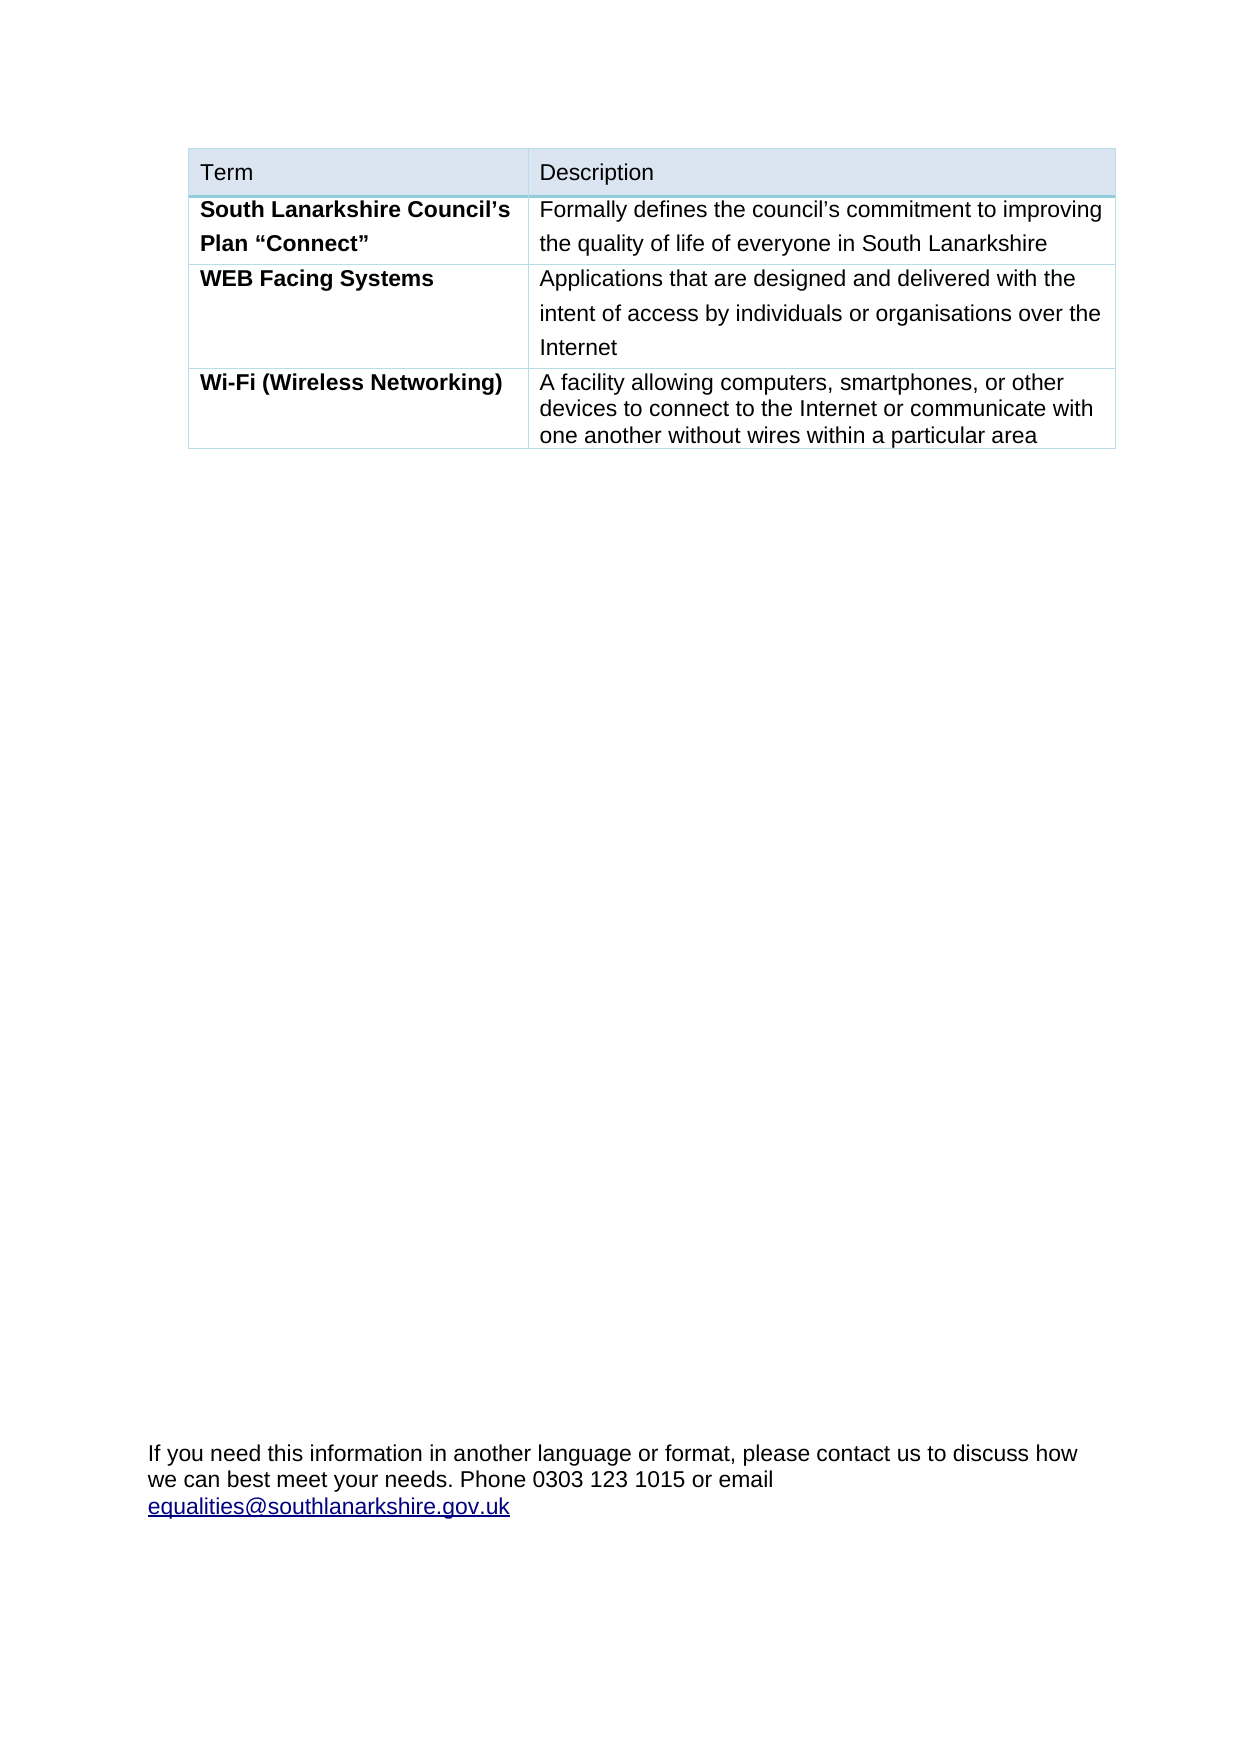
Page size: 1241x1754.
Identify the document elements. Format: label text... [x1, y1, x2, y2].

table_cell WEB Facing Systems [189, 265, 528, 368]
table_cell Formally defines the council’s commitment to improving the quality of life of everyone in South Lanarkshire [529, 198, 1115, 264]
table_cell Wi-Fi (Wireless Networking) [189, 369, 528, 448]
table_cell South Lanarkshire Council’s Plan “Connect” [189, 198, 528, 264]
table_cell Applications that are designed and delivered with the intent of access by individuals or organisations over the Internet [529, 265, 1115, 368]
table_cell A facility allowing computers, smartphones, or other devices to connect to the Internet or communicate with one another without wires within a particular area [529, 369, 1115, 448]
table_header Description [529, 149, 1115, 195]
text If you need this information in another language or format, please contact us to discuss how we can best meet your needs. Phone 0303 123 1015 or email equalities@southlanarkshire.gov.uk [148, 1440, 1092, 1519]
table_header Term [189, 149, 528, 195]
